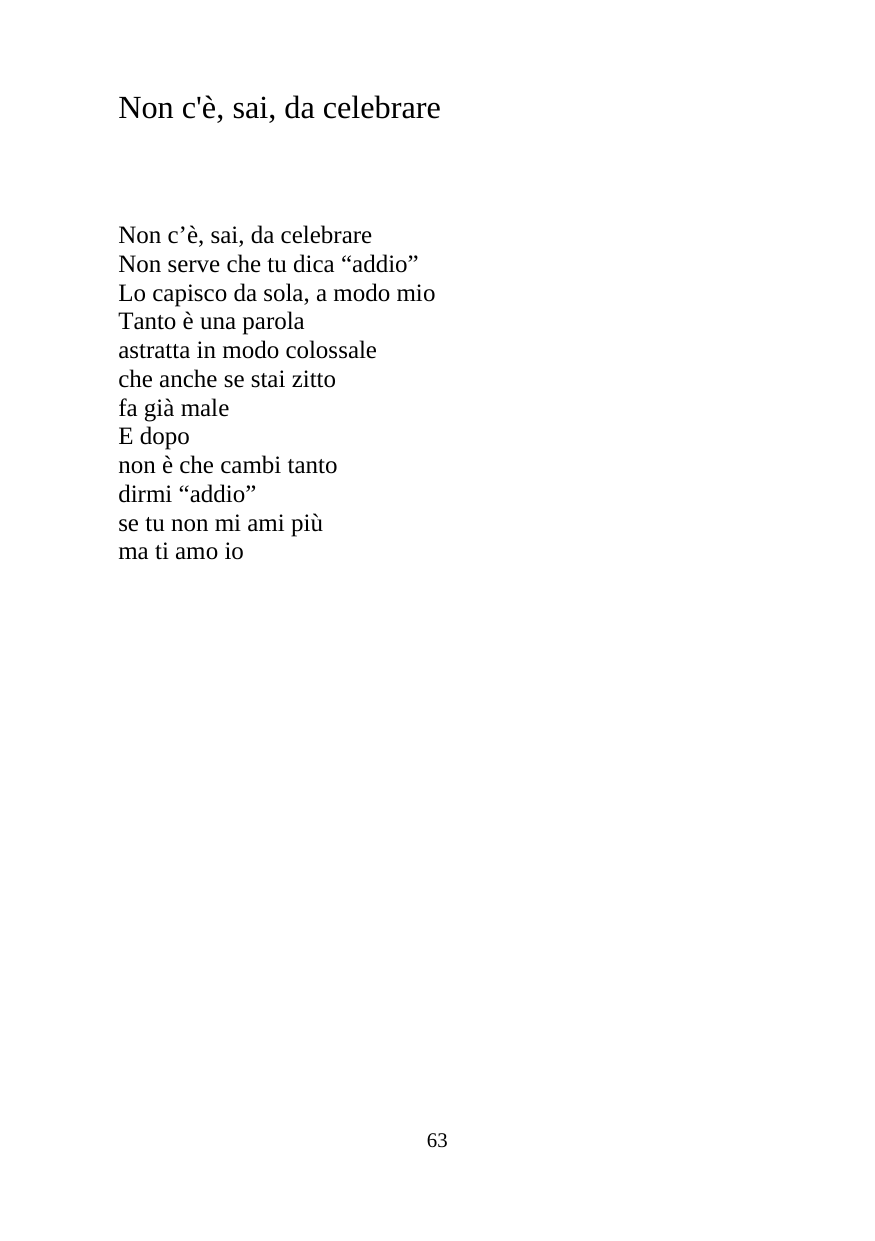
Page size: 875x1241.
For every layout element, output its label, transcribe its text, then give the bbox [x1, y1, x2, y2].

text Non c’è, sai, da celebrare Non serve che tu dica “addio” Lo capisco da sola, a modo mio Tanto è una parola astratta in modo colossale che anche se stai zitto fa già male E dopo non è che cambi tanto dirmi “addio” se tu non mi ami più ma ti amo io [118, 163, 786, 565]
subtitle Non c'è, sai, da celebrare [118, 88, 786, 163]
